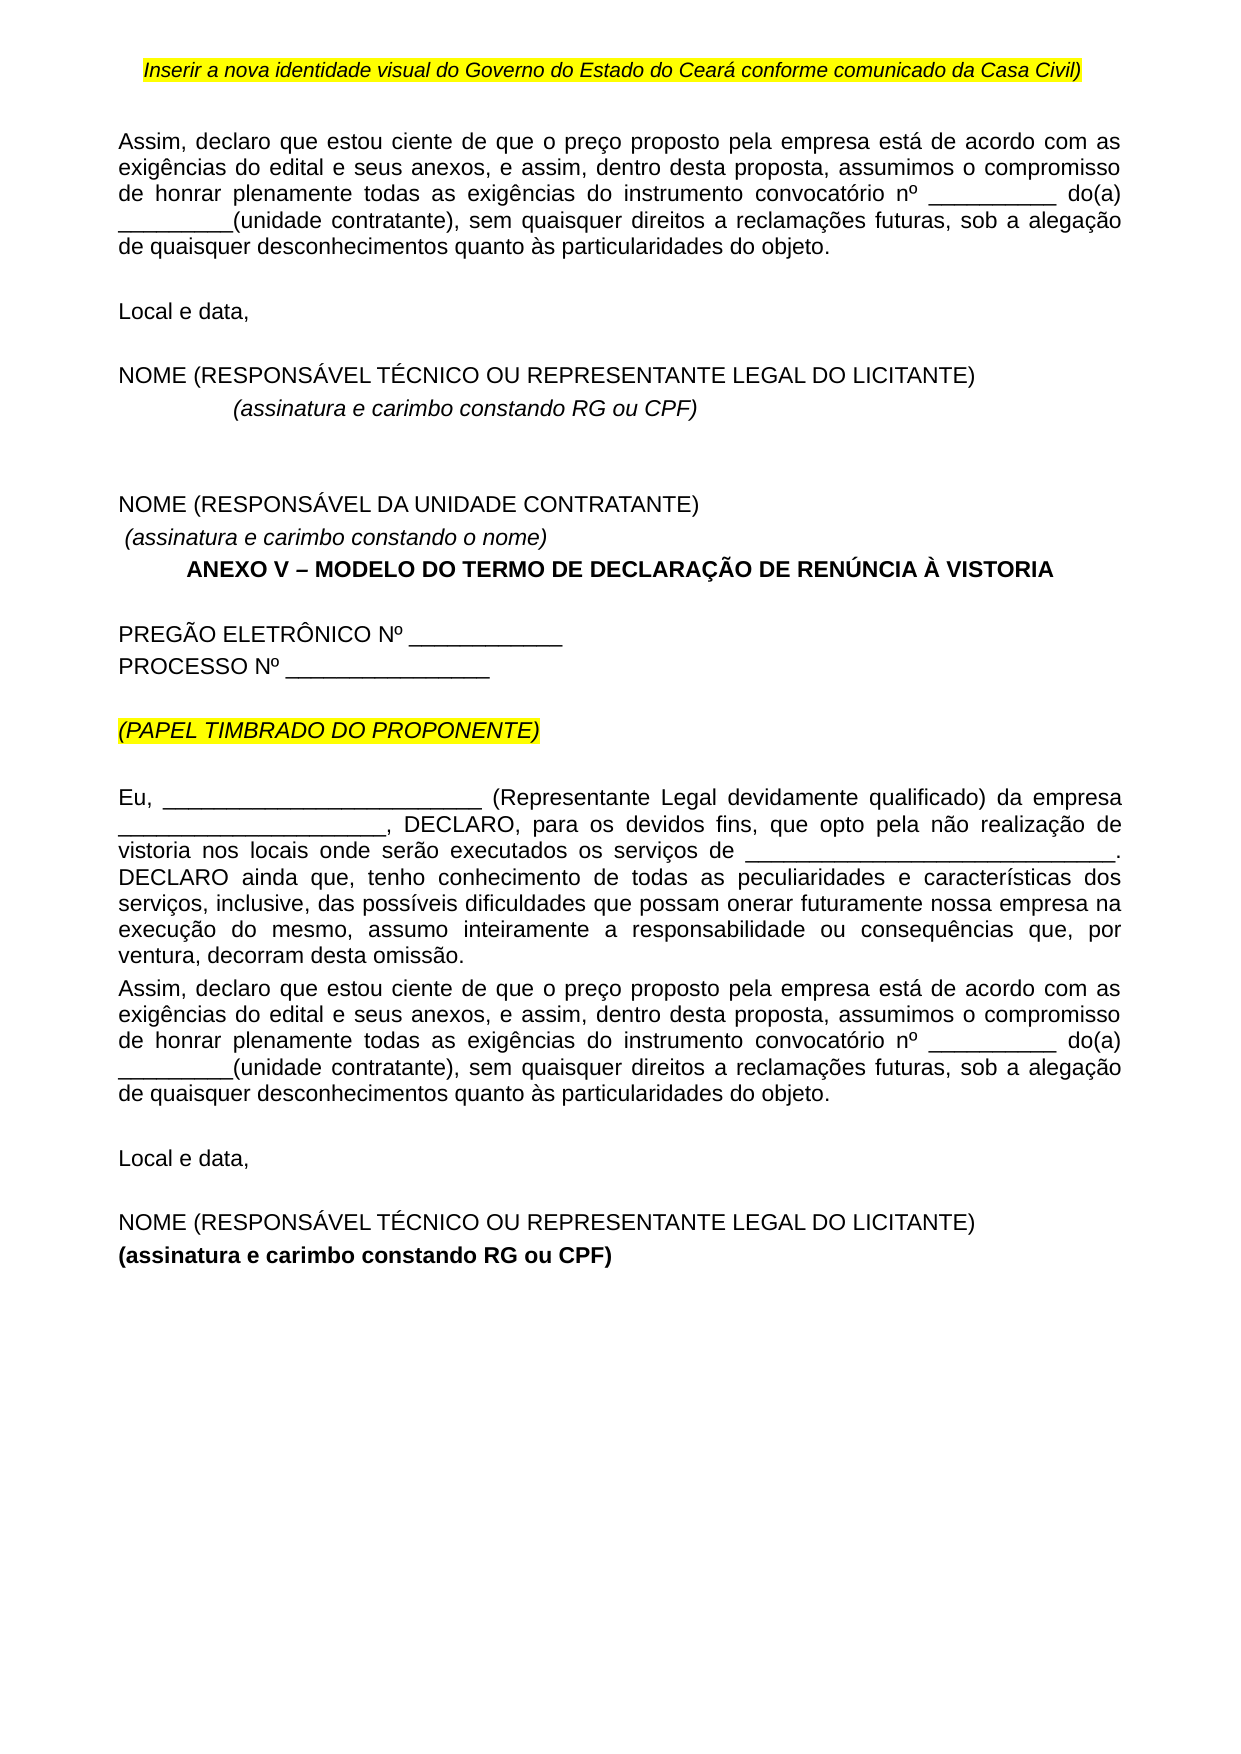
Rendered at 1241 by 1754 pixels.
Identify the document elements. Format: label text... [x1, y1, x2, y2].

text (assinatura e carimbo constando RG ou CPF) [118, 1242, 1122, 1268]
text (assinatura e carimbo constando RG ou CPF) [118, 394, 1122, 421]
text ANEXO V – MODELO DO TERMO DE DECLARAÇÃO DE RENÚNCIA À VISTORIA [118, 556, 1122, 582]
text Eu, _________________________ (Representante Legal devidamente qualificado) da empresa _____________________, DECLARO, para os devidos fins, que opto pela não realização de vistoria nos locais onde serão executados os serviços de _____________________________. DECLARO ainda que, tenho conhecimento de todas as peculiaridades e características dos serviços, inclusive, das possíveis dificuldades que possam onerar futuramente nossa empresa na execução do mesmo, assumo inteiramente a responsabilidade ou consequências que, por ventura, decorram desta omissão. [118, 784, 1122, 969]
text (PAPEL TIMBRADO DO PROPONENTE) [118, 717, 1122, 744]
text PREGÃO ELETRÔNICO Nº ____________ [118, 621, 1122, 647]
text NOME (RESPONSÁVEL DA UNIDADE CONTRATANTE) [118, 491, 1122, 518]
text Local e data, [118, 1145, 1122, 1171]
text PROCESSO Nº ________________ [118, 653, 1122, 679]
text NOME (RESPONSÁVEL TÉCNICO OU REPRESENTANTE LEGAL DO LICITANTE) [118, 362, 1122, 388]
text Assim, declaro que estou ciente de que o preço proposto pela empresa está de acordo com as exigências do edital e seus anexos, e assim, dentro desta proposta, assumimos o compromisso de honrar plenamente todas as exigências do instrumento convocatório nº __________ do(a) _________(unidade contratante), sem quaisquer direitos a reclamações futuras, sob a alegação de quaisquer desconhecimentos quanto às particularidades do objeto. [118, 128, 1122, 259]
text Local e data, [118, 298, 1122, 324]
text (assinatura e carimbo constando o nome) [118, 524, 1122, 550]
text Assim, declaro que estou ciente de que o preço proposto pela empresa está de acordo com as exigências do edital e seus anexos, e assim, dentro desta proposta, assumimos o compromisso de honrar plenamente todas as exigências do instrumento convocatório nº __________ do(a) _________(unidade contratante), sem quaisquer direitos a reclamações futuras, sob a alegação de quaisquer desconhecimentos quanto às particularidades do objeto. [118, 975, 1122, 1107]
text NOME (RESPONSÁVEL TÉCNICO OU REPRESENTANTE LEGAL DO LICITANTE) [118, 1209, 1122, 1236]
